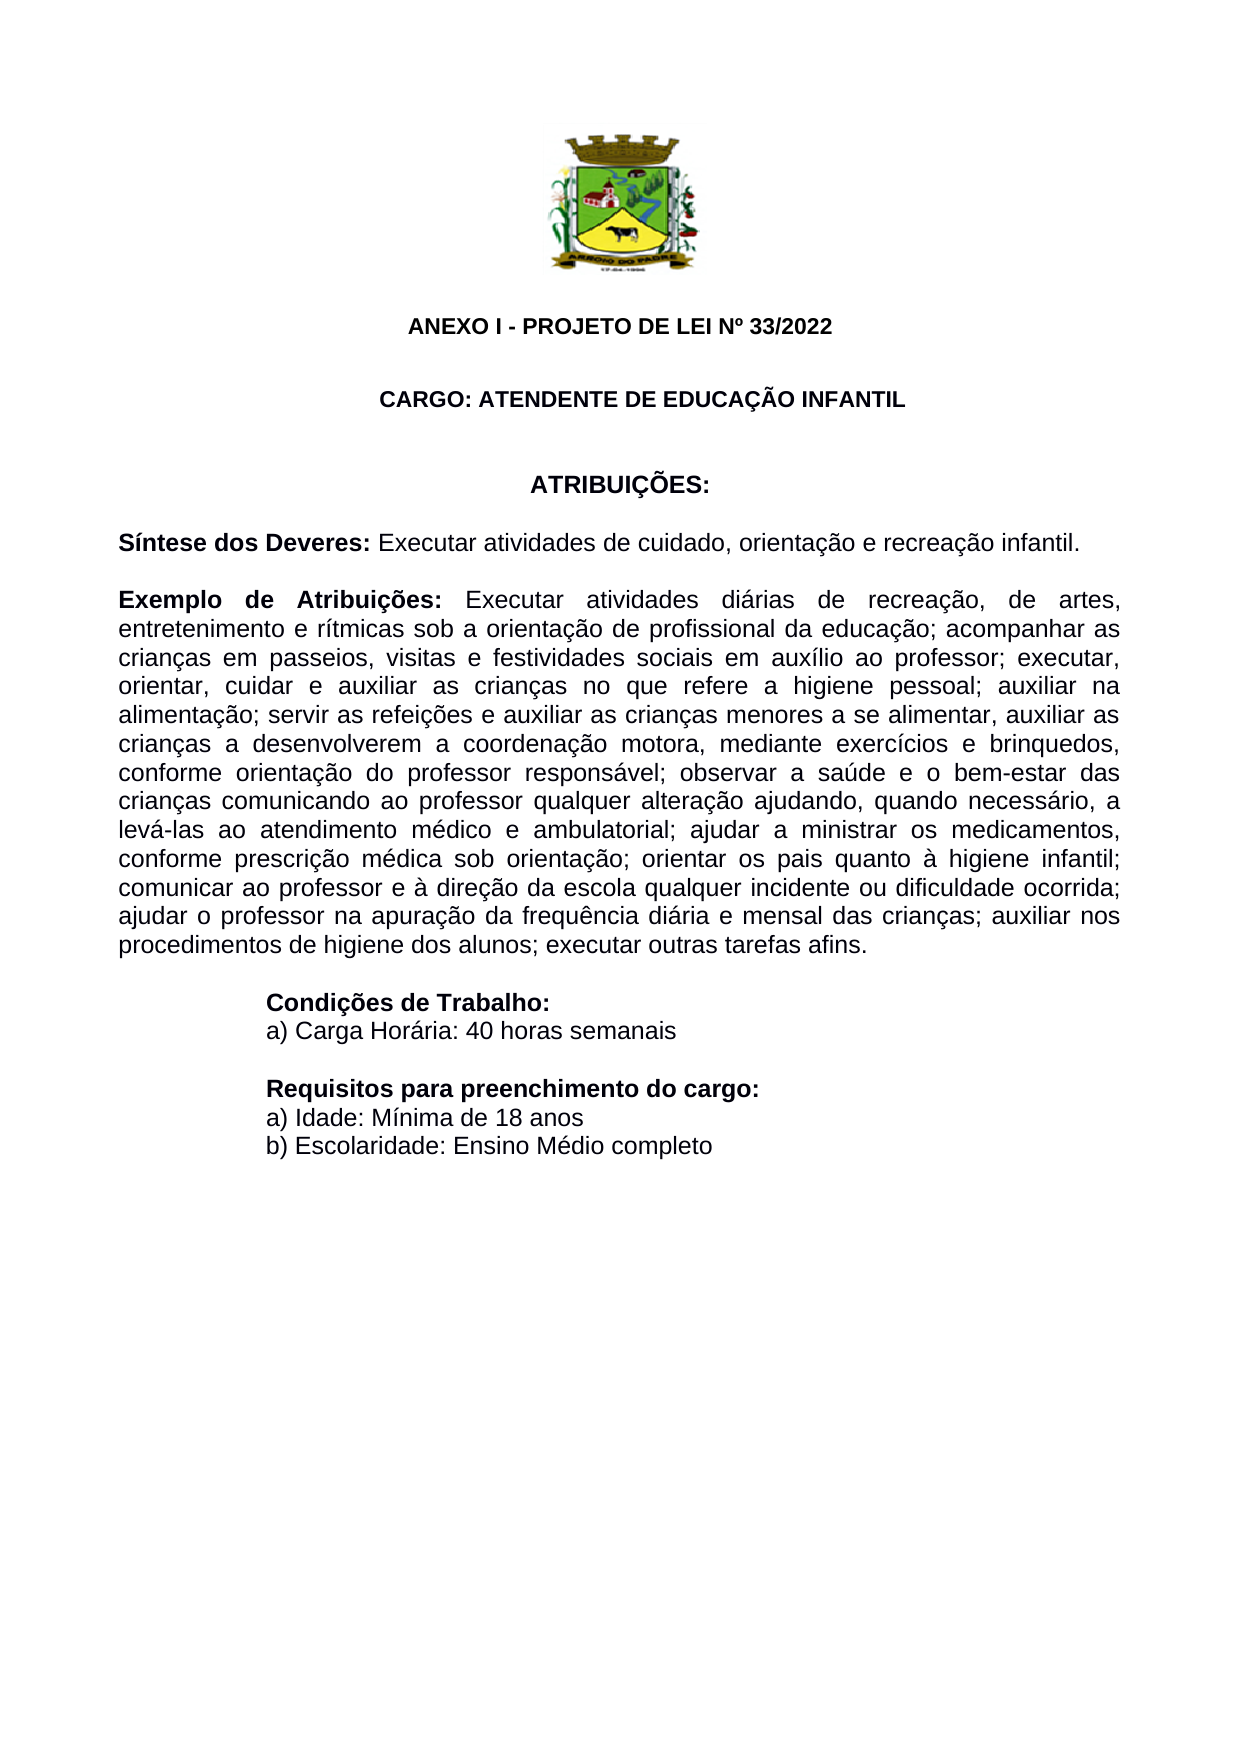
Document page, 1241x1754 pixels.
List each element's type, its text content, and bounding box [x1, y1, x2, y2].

text a) Idade: Mínima de 18 anos [118, 1103, 1122, 1131]
text Condições de Trabalho: [118, 988, 1122, 1016]
text b) Escolaridade: Ensino Médio completo [118, 1131, 1122, 1160]
text ATRIBUIÇÕES: [118, 470, 1122, 499]
text Requisitos para preenchimento do cargo: [118, 1074, 1122, 1103]
subtitle CARGO: ATENDENTE DE EDUCAÇÃO INFANTIL [118, 386, 1122, 413]
text a) Carga Horária: 40 horas semanais [118, 1016, 1122, 1045]
picture [541, 121, 708, 275]
text Exemplo de Atribuições: Executar atividades diárias de recreação, de artes, entretenimento e rítmicas sob a orientação de profissional da educação; acompanhar as crianças em passeios, visitas e festividades sociais em auxílio ao professor; executar, orientar, cuidar e auxiliar as crianças no que refere a higiene pessoal; auxiliar na alimentação; servir as refeições e auxiliar as crianças menores a se alimentar, auxiliar as crianças a desenvolverem a coordenação motora, mediante exercícios e brinquedos, conforme orientação do professor responsável; observar a saúde e o bem-estar das crianças comunicando ao professor qualquer alteração ajudando, quando necessário, a levá-las ao atendimento médico e ambulatorial; ajudar a ministrar os medicamentos, conforme prescrição médica sob orientação; orientar os pais quanto à higiene infantil; comunicar ao professor e à direção da escola qualquer incidente ou dificuldade ocorrida; ajudar o professor na apuração da frequência diária e mensal das crianças; auxiliar nos procedimentos de higiene dos alunos; executar outras tarefas afins. [118, 585, 1122, 959]
subtitle ANEXO I - PROJETO DE LEI Nº 33/2022 [118, 313, 1122, 339]
text Síntese dos Deveres: Executar atividades de cuidado, orientação e recreação infantil. [118, 528, 1122, 556]
